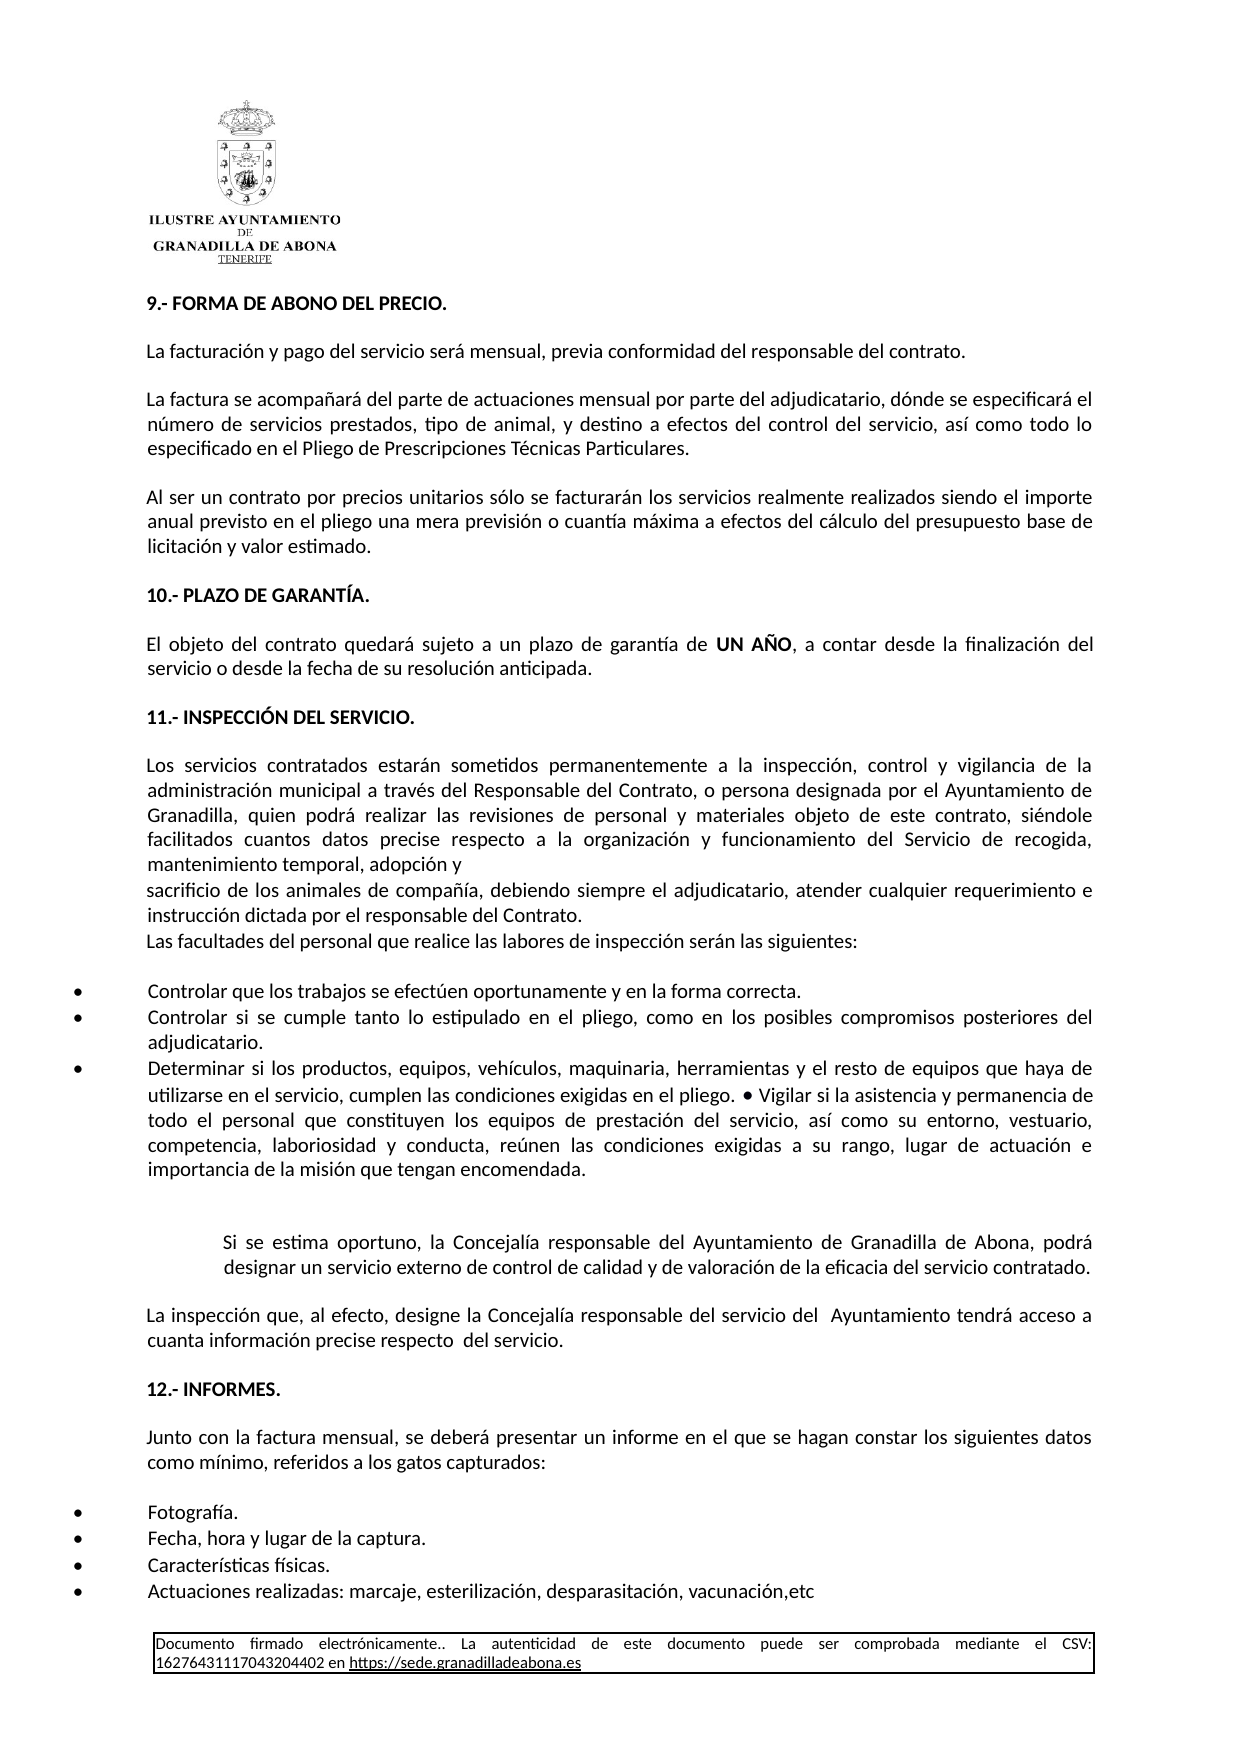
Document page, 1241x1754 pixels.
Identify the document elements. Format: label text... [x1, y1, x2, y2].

text El objeto del contrato quedará sujeto a un plazo de garantía de UN AÑO, a contar desde la finalización del servicio o desde la fecha de su resolución anticipada. [146, 631, 1094, 681]
list Determinar si los productos, equipos, vehículos, maquinaria, herramientas y el resto de equipos que haya de utilizarse en el servicio, cumplen las condiciones exigidas en el pliego. • Vigilar si la asistencia y permanencia de todo el personal que constituyen los equipos de prestación del servicio, así como su entorno, vestuario, competencia, laboriosidad y conducta, reúnen las condiciones exigidas a su rango, lugar de actuación e importancia de la misión que tengan encomendada. [73, 1056, 1094, 1182]
text La inspección que, al efecto, designe la Concejalía responsable del servicio del Ayuntamiento tendrá acceso a cuanta información precise respecto del servicio. [146, 1303, 1094, 1352]
text 10.- PLAZO DE GARANTÍA. [146, 583, 1094, 608]
list Características físicas. [73, 1552, 1094, 1577]
text sacrificio de los animales de compañía, debiendo siempre el adjudicatario, atender cualquier requerimiento e instrucción dictada por el responsable del Contrato. [146, 878, 1094, 928]
text Las facultades del personal que realice las labores de inspección serán las siguientes: [146, 929, 1094, 954]
list Actuaciones realizadas: marcaje, esterilización, desparasitación, vacunación,etc [73, 1579, 1094, 1603]
text 9.- FORMA DE ABONO DEL PRECIO. [146, 291, 1094, 316]
text Si se estima oportuno, la Concejalía responsable del Ayuntamiento de Granadilla de Abona, podrá designar un servicio externo de control de calidad y de valoración de la eficacia del servicio contratado. [223, 1230, 1094, 1279]
text Al ser un contrato por precios unitarios sólo se facturarán los servicios realmente realizados siendo el importe anual previsto en el pliego una mera previsión o cuantía máxima a efectos del cálculo del presupuesto base de licitación y valor estimado. [146, 485, 1094, 559]
text Junto con la factura mensual, se deberá presentar un informe en el que se hagan constar los siguientes datos como mínimo, referidos a los gatos capturados: [146, 1425, 1094, 1474]
text La facturación y pago del servicio será mensual, previa conformidad del responsable del contrato. [146, 339, 1094, 364]
text 12.- INFORMES. [146, 1376, 1094, 1402]
text Los servicios contratados estarán sometidos permanentemente a la inspección, control y vigilancia de la administración municipal a través del Responsable del Contrato, o persona designada por el Ayuntamiento de Granadilla, quien podrá realizar las revisiones de personal y materiales objeto de este contrato, siéndole facilitados cuantos datos precise respecto a la organización y funcionamiento del Servicio de recogida, mantenimiento temporal, adopción y [146, 753, 1094, 877]
list Fecha, hora y lugar de la captura. [73, 1526, 1094, 1551]
list Controlar que los trabajos se efectúen oportunamente y en la forma correcta. [73, 979, 1094, 1003]
list Controlar si se cumple tanto lo estipulado en el pliego, como en los posibles compromisos posteriores del adjudicatario. [73, 1005, 1094, 1054]
text 11.- INSPECCIÓN DEL SERVICIO. [146, 704, 1094, 730]
list Fotografía. [73, 1500, 1094, 1524]
text La factura se acompañará del parte de actuaciones mensual por parte del adjudicatario, dónde se especificará el número de servicios prestados, tipo de animal, y destino a efectos del control del servicio, así como todo lo especificado en el Pliego de Prescripciones Técnicas Particulares. [146, 387, 1094, 461]
